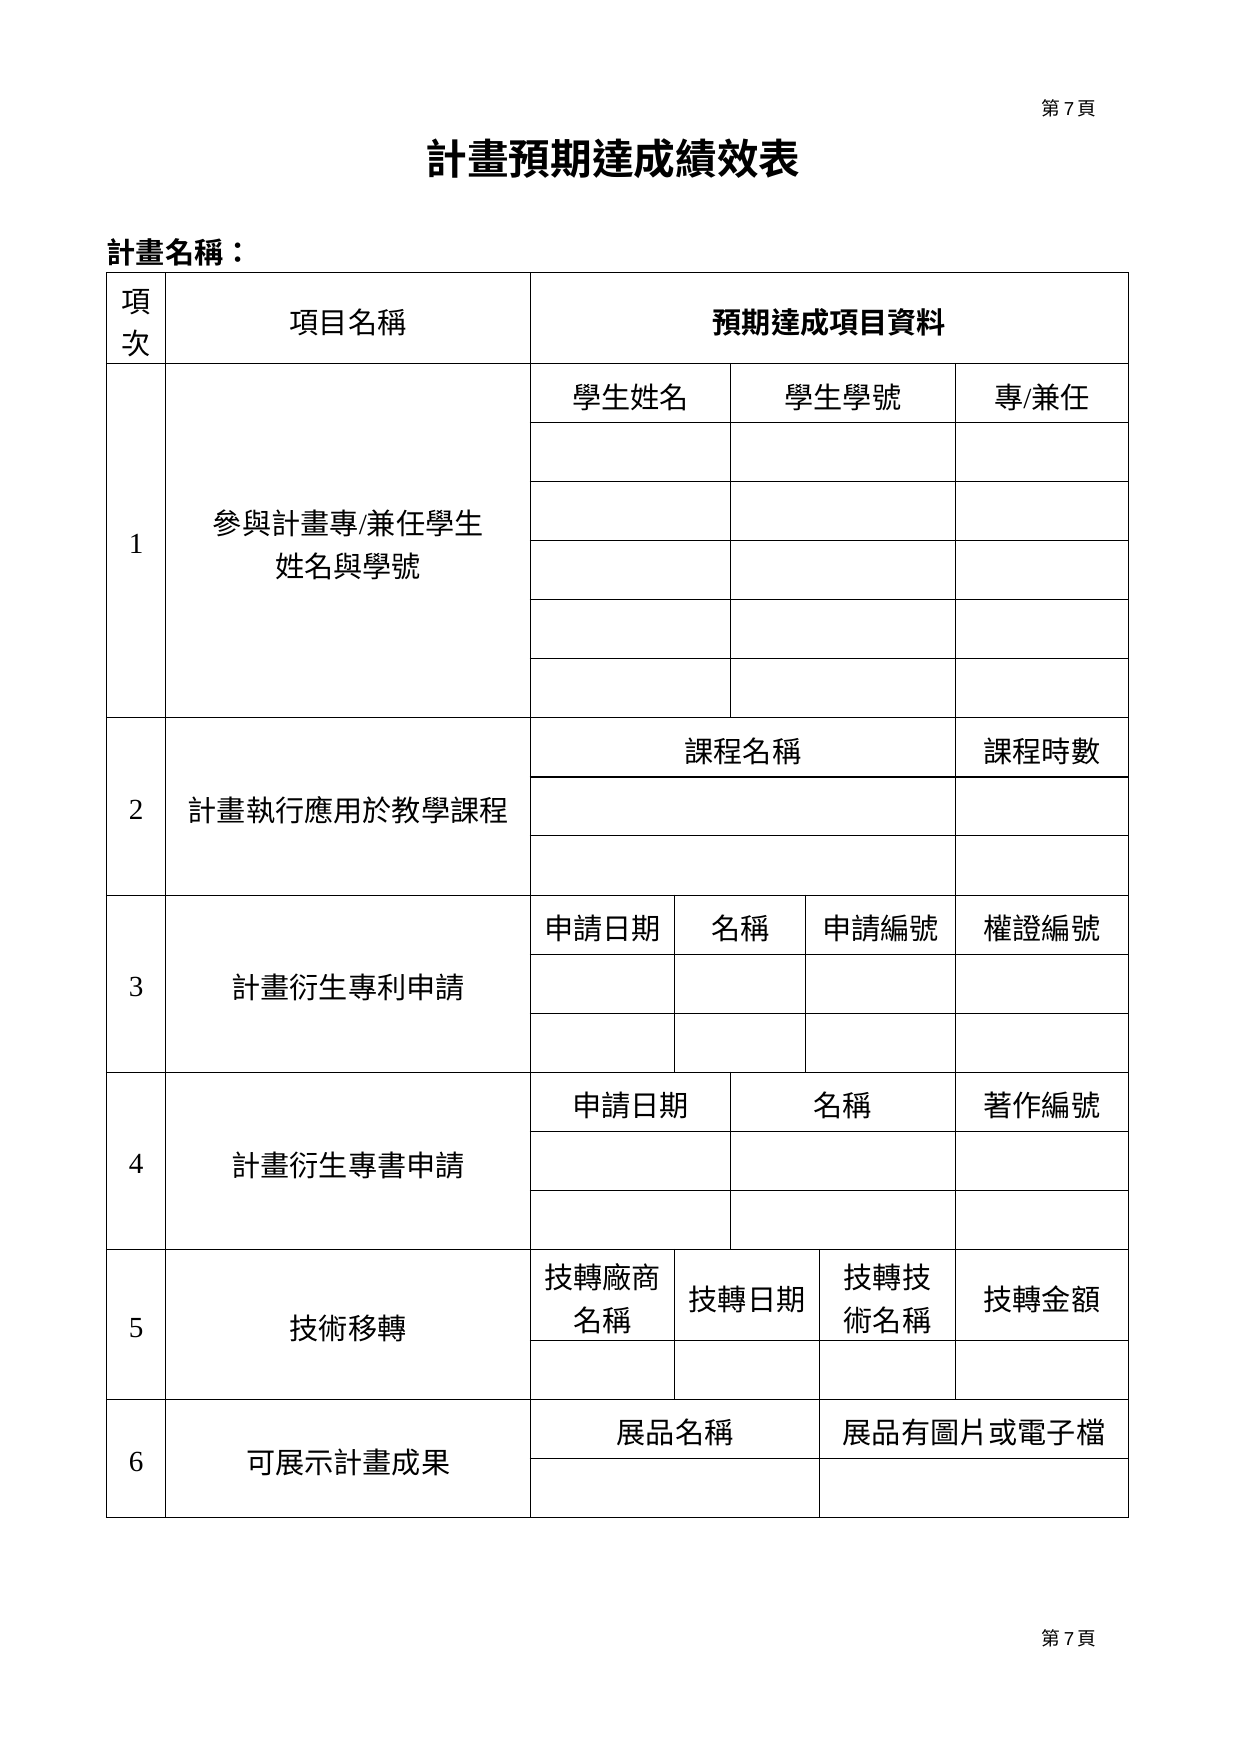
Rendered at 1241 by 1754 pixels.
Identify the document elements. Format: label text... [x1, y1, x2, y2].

table_cell 技轉日期 [675, 1250, 819, 1339]
table_cell 名稱 [731, 1073, 955, 1131]
table_cell 計畫執行應用於教學課程 [166, 718, 530, 894]
table_cell [956, 600, 1128, 658]
table_cell 技轉技術名稱 [820, 1250, 955, 1339]
table_cell [531, 1191, 730, 1249]
table_cell 計畫衍生專書申請 [166, 1073, 530, 1249]
table_cell [956, 659, 1128, 717]
table_cell 著作編號 [956, 1073, 1128, 1131]
table_cell 計畫衍生專利申請 [166, 896, 530, 1072]
table_cell [531, 1132, 730, 1190]
table_cell [731, 541, 955, 599]
table_cell [956, 1341, 1128, 1398]
table_cell [956, 423, 1128, 481]
table_cell [956, 482, 1128, 540]
table_cell 申請編號 [806, 896, 955, 953]
table_cell [531, 1341, 674, 1398]
table_cell 6 [107, 1400, 165, 1517]
table_cell 技術移轉 [166, 1250, 530, 1398]
table_cell 1 [107, 364, 165, 717]
table_cell 可展示計畫成果 [166, 1400, 530, 1517]
table_cell [956, 1014, 1128, 1072]
table_cell [531, 482, 730, 540]
table_cell 申請日期 [531, 1073, 730, 1131]
table_cell [731, 1132, 955, 1190]
table_cell 參與計畫專/兼任學生 姓名與學號 [166, 364, 530, 717]
table_cell [531, 600, 730, 658]
table_cell 權證編號 [956, 896, 1128, 953]
table_cell [531, 659, 730, 717]
table_header 預期達成項目資料 [531, 273, 1128, 363]
text 計畫名稱： [106, 230, 1134, 272]
table_cell 4 [107, 1073, 165, 1249]
table_cell 2 [107, 718, 165, 894]
table_cell 學生學號 [731, 364, 955, 422]
table_cell [731, 659, 955, 717]
table_cell 學生姓名 [531, 364, 730, 422]
table_cell [731, 600, 955, 658]
table_cell 課程時數 [956, 718, 1128, 776]
table_cell [531, 836, 955, 894]
table_cell [956, 1191, 1128, 1249]
table_cell 5 [107, 1250, 165, 1398]
table_cell [531, 1014, 674, 1072]
table_cell 課程名稱 [531, 718, 955, 776]
table_cell [531, 423, 730, 481]
table_cell [675, 955, 805, 1013]
table_cell [731, 1191, 955, 1249]
table_cell [956, 778, 1128, 835]
text 計畫預期達成績效表 [106, 126, 1119, 186]
table_cell 技轉廠商名稱 [531, 1250, 674, 1339]
table_cell 展品有圖片或電子檔 [820, 1400, 1128, 1458]
table_cell [531, 1459, 819, 1517]
table_cell [956, 541, 1128, 599]
table_cell 技轉金額 [956, 1250, 1128, 1339]
table_cell 申請日期 [531, 896, 674, 953]
table_cell [675, 1341, 819, 1398]
table_cell 3 [107, 896, 165, 1072]
table_cell [806, 955, 955, 1013]
table_cell [820, 1459, 1128, 1517]
table_cell [531, 541, 730, 599]
table_cell 專/兼任 [956, 364, 1128, 422]
table_cell [806, 1014, 955, 1072]
table_cell [956, 955, 1128, 1013]
table_cell [820, 1341, 955, 1398]
table_header 項次 [107, 273, 165, 363]
table_cell [956, 836, 1128, 894]
table_cell [956, 1132, 1128, 1190]
table_cell [675, 1014, 805, 1072]
table_cell 名稱 [675, 896, 805, 953]
table_header 項目名稱 [166, 273, 530, 363]
table_cell 展品名稱 [531, 1400, 819, 1458]
table_cell [531, 955, 674, 1013]
table_cell [531, 778, 955, 835]
table_cell [731, 482, 955, 540]
table_cell [731, 423, 955, 481]
